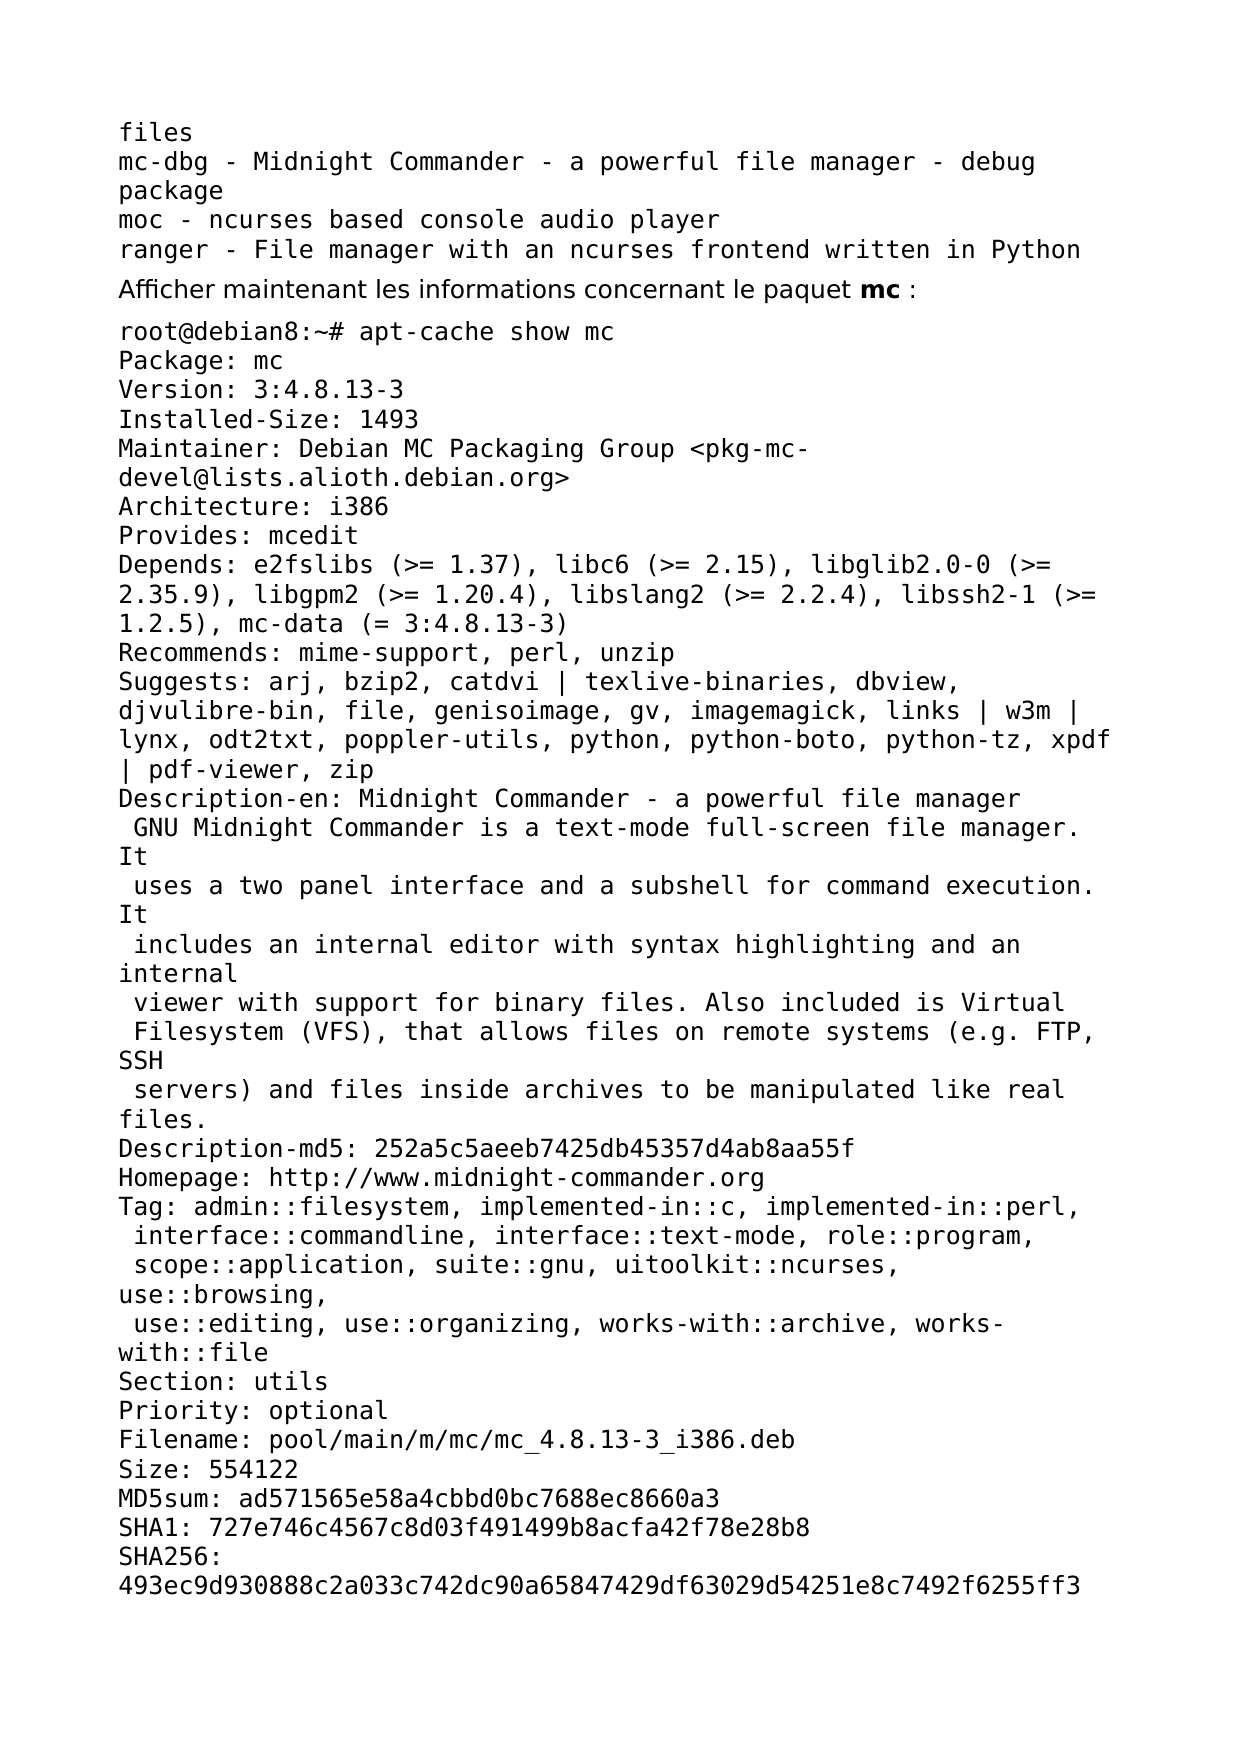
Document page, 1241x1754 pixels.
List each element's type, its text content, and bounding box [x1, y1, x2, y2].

text root@debian8:~# apt-cache show mc Package: mc Version: 3:4.8.13-3 Installed-Size: 1493 Maintainer: Debian MC Packaging Group <pkg-mc-devel@lists.alioth.debian.org> Architecture: i386 Provides: mcedit Depends: e2fslibs (>= 1.37), libc6 (>= 2.15), libglib2.0-0 (>= 2.35.9), libgpm2 (>= 1.20.4), libslang2 (>= 2.2.4), libssh2-1 (>= 1.2.5), mc-data (= 3:4.8.13-3) Recommends: mime-support, perl, unzip Suggests: arj, bzip2, catdvi | texlive-binaries, dbview, djvulibre-bin, file, genisoimage, gv, imagemagick, links | w3m | lynx, odt2txt, poppler-utils, python, python-boto, python-tz, xpdf | pdf-viewer, zip Description-en: Midnight Commander - a powerful file manager GNU Midnight Commander is a text-mode full-screen file manager. It uses a two panel interface and a subshell for command execution. It includes an internal editor with syntax highlighting and an internal viewer with support for binary files. Also included is Virtual Filesystem (VFS), that allows files on remote systems (e.g. FTP, SSH servers) and files inside archives to be manipulated like real files. Description-md5: 252a5c5aeeb7425db45357d4ab8aa55f Homepage: http://www.midnight-commander.org Tag: admin::filesystem, implemented-in::c, implemented-in::perl, interface::commandline, interface::text-mode, role::program, scope::application, suite::gnu, uitoolkit::ncurses, use::browsing, use::editing, use::organizing, works-with::archive, works-with::file Section: utils Priority: optional Filename: pool/main/m/mc/mc_4.8.13-3_i386.deb Size: 554122 MD5sum: ad571565e58a4cbbd0bc7688ec8660a3 SHA1: 727e746c4567c8d03f491499b8acfa42f78e28b8 SHA256: 493ec9d930888c2a033c742dc90a65847429df63029d54251e8c7492f6255ff3 [118, 317, 1122, 1601]
text Afficher maintenant les informations concernant le paquet mc : [118, 276, 1122, 305]
text files mc-dbg - Midnight Commander - a powerful file manager - debug package moc - ncurses based console audio player ranger - File manager with an ncurses frontend written in Python [118, 118, 1122, 264]
